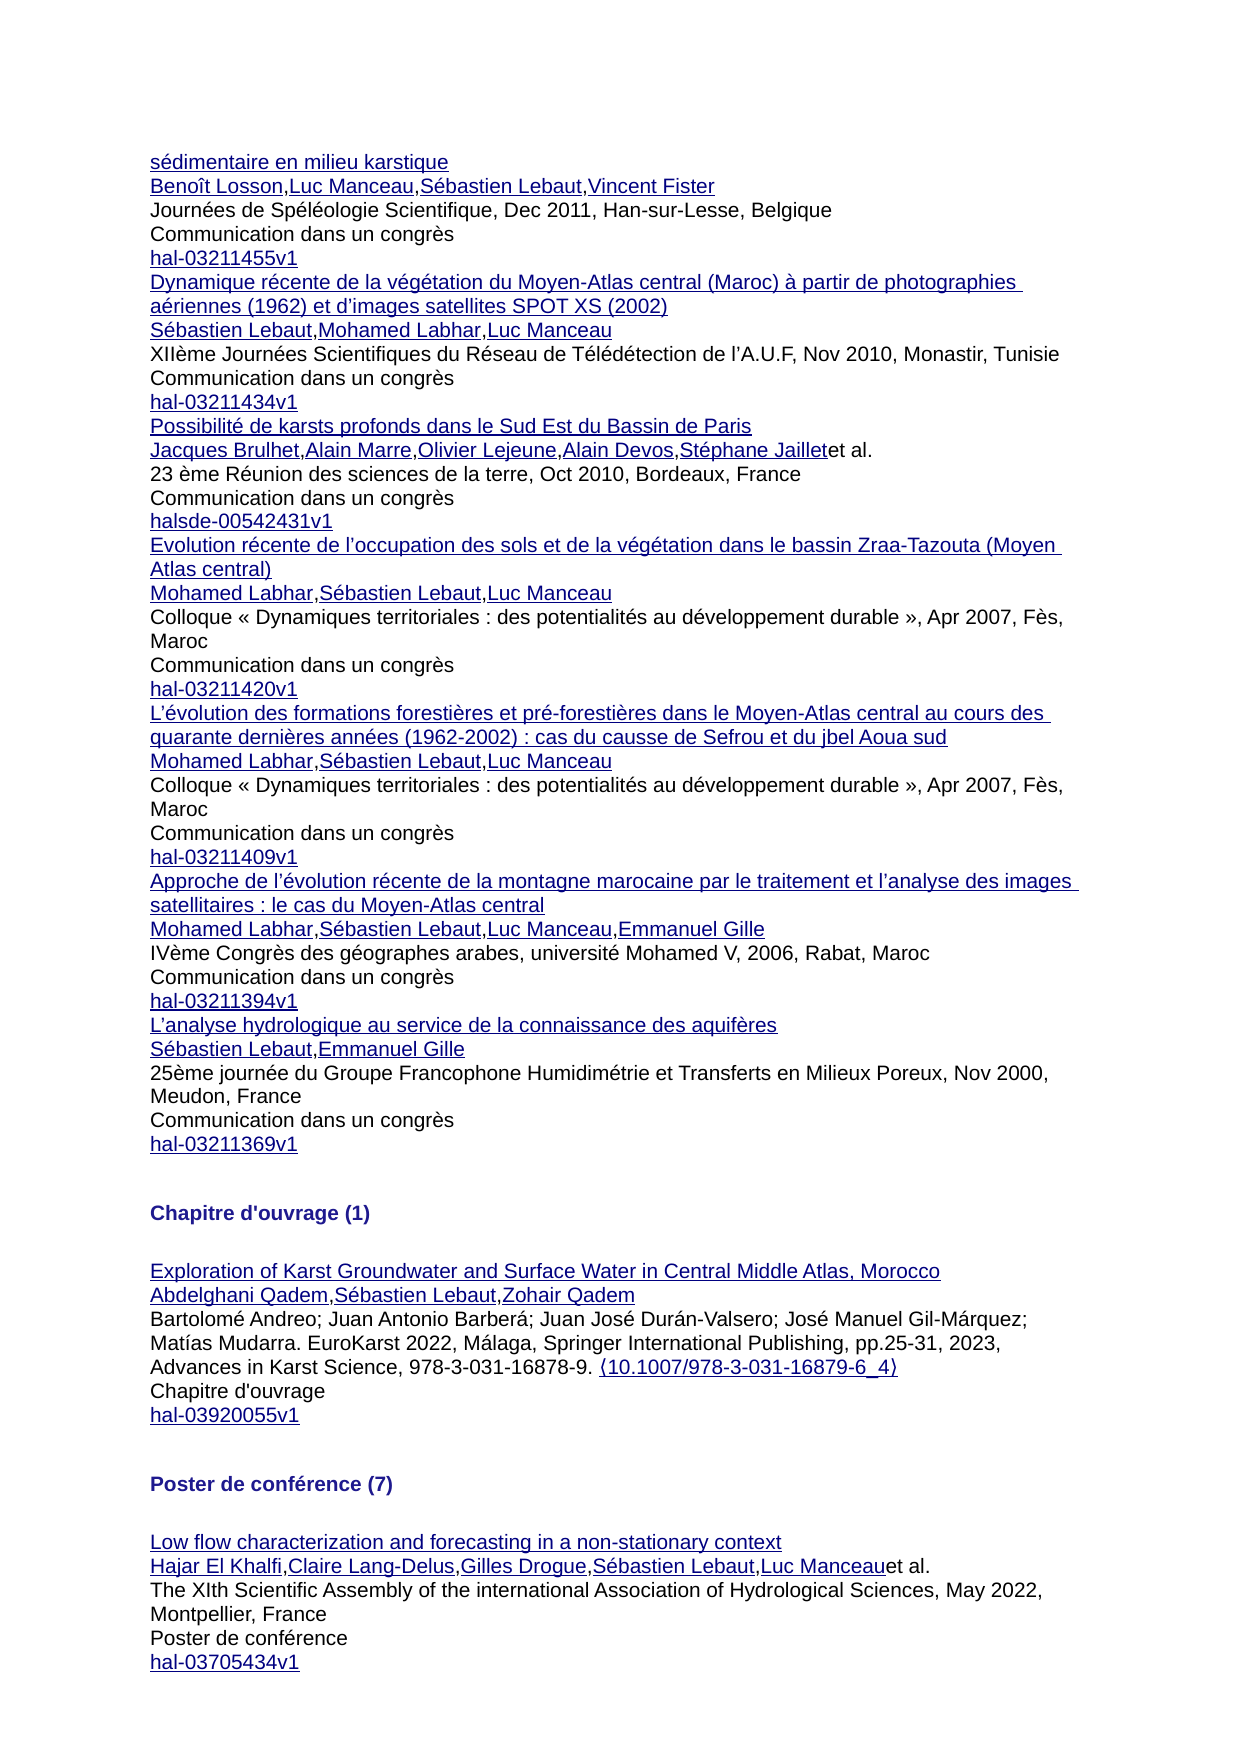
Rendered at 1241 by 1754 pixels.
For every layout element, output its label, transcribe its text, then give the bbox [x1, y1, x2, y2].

subtitle Poster de conférence (7) [150, 1472, 1090, 1496]
table_cell L’analyse hydrologique au service de la connaissance des aquifères Sébastien Lebaut,Emmanuel Gille 25ème journée du Groupe Francophone Humidimétrie et Transferts en Milieux Poreux, Nov 2000, Meudon, France Communication dans un congrès hal-03211369v1 [150, 1013, 1090, 1156]
table_cell L’évolution des formations forestières et pré-forestières dans le Moyen-Atlas central au cours des quarante dernières années (1962-2002) : cas du causse de Sefrou et du jbel Aoua sud Mohamed Labhar,Sébastien Lebaut,Luc Manceau Colloque « Dynamiques territoriales : des potentialités au développement durable », Apr 2007, Fès, Maroc Communication dans un congrès hal-03211409v1 [150, 701, 1090, 869]
table_header Low flow characterization and forecasting in a non-stationary context Hajar El Khalfi,Claire Lang-Delus,Gilles Drogue,Sébastien Lebaut,Luc Manceauet al. The XIth Scientific Assembly of the international Association of Hydrological Sciences, May 2022, Montpellier, France Poster de conférence hal-03705434v1 [150, 1530, 1090, 1674]
table_header Exploration of Karst Groundwater and Surface Water in Central Middle Atlas, Morocco Abdelghani Qadem,Sébastien Lebaut,Zohair Qadem Bartolomé Andreo; Juan Antonio Barberá; Juan José Durán-Valsero; José Manuel Gil-Márquez; Matías Mudarra. EuroKarst 2022, Málaga, Springer International Publishing, pp.25-31, 2023, Advances in Karst Science, 978-3-031-16878-9. ⟨10.1007/978-3-031-16879-6_4⟩ Chapitre d'ouvrage hal-03920055v1 [150, 1259, 1090, 1427]
table_cell Les modalités de comblement de l'étang d'Amel (Meuse, France) : étude hydrologique et sédimentaire en milieu karstique Benoît Losson,Luc Manceau,Sébastien Lebaut,Vincent Fister Journées de Spéléologie Scientifique, Dec 2011, Han-sur-Lesse, Belgique Communication dans un congrès hal-03211455v1 [150, 150, 1090, 270]
table_cell Evolution récente de l’occupation des sols et de la végétation dans le bassin Zraa-Tazouta (Moyen Atlas central) Mohamed Labhar,Sébastien Lebaut,Luc Manceau Colloque « Dynamiques territoriales : des potentialités au développement durable », Apr 2007, Fès, Maroc Communication dans un congrès hal-03211420v1 [150, 533, 1090, 701]
table_cell Possibilité de karsts profonds dans le Sud Est du Bassin de Paris Jacques Brulhet,Alain Marre,Olivier Lejeune,Alain Devos,Stéphane Jailletet al. 23 ème Réunion des sciences de la terre, Oct 2010, Bordeaux, France Communication dans un congrès halsde-00542431v1 [150, 414, 1090, 533]
table_cell Approche de l’évolution récente de la montagne marocaine par le traitement et l’analyse des images satellitaires : le cas du Moyen-Atlas central Mohamed Labhar,Sébastien Lebaut,Luc Manceau,Emmanuel Gille IVème Congrès des géographes arabes, université Mohamed V, 2006, Rabat, Maroc Communication dans un congrès hal-03211394v1 [150, 869, 1090, 1012]
subtitle Chapitre d'ouvrage (1) [150, 1201, 1090, 1225]
table_cell Dynamique récente de la végétation du Moyen-Atlas central (Maroc) à partir de photographies aériennes (1962) et d’images satellites SPOT XS (2002) Sébastien Lebaut,Mohamed Labhar,Luc Manceau XIIème Journées Scientifiques du Réseau de Télédétection de l’A.U.F, Nov 2010, Monastir, Tunisie Communication dans un congrès hal-03211434v1 [150, 270, 1090, 413]
